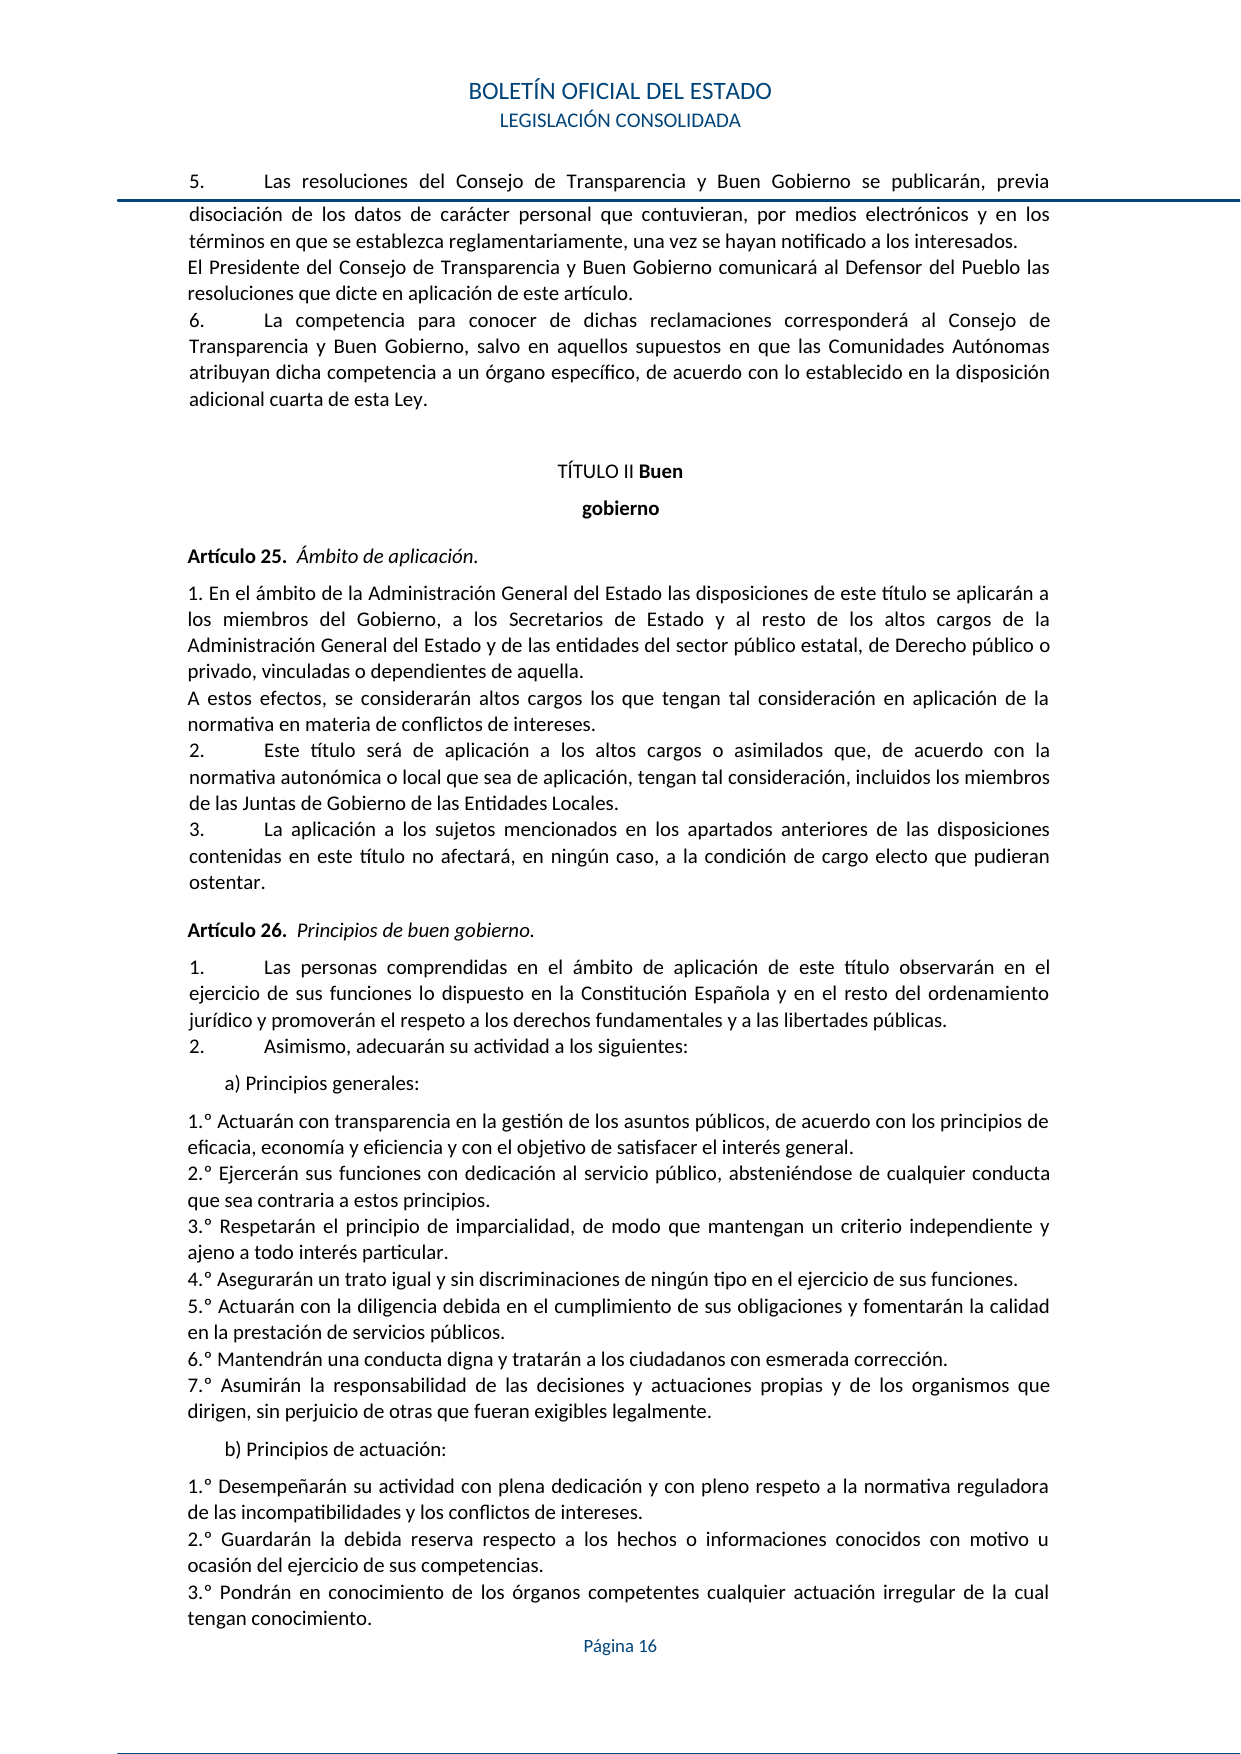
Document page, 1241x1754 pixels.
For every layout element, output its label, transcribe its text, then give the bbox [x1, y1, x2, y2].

text 4.º Asegurarán un trato igual y sin discriminaciones de ningún tipo en el ejercicio de sus funciones. [187, 1266, 1051, 1292]
text 1.º Desempeñarán su actividad con plena dedicación y con pleno respeto a la normativa reguladora de las incompatibilidades y los conflictos de intereses. [187, 1473, 1051, 1525]
text b) Principios de actuación: [224, 1436, 1051, 1462]
text 3.º Respetarán el principio de imparcialidad, de modo que mantengan un criterio independiente y ajeno a todo interés particular. [187, 1213, 1051, 1265]
text 5.º Actuarán con la diligencia debida en el cumplimiento de sus obligaciones y fomentarán la calidad en la prestación de servicios públicos. [187, 1293, 1051, 1344]
list Las personas comprendidas en el ámbito de aplicación de este título observarán en el ejercicio de sus funciones lo dispuesto en la Constitución Española y en el resto del ordenamiento jurídico y promoverán el respeto a los derechos fundamentales y a las libertades públicas. [189, 954, 1051, 1032]
text 2.º Guardarán la debida reserva respecto a los hechos o informaciones conocidos con motivo u ocasión del ejercicio de sus competencias. [187, 1526, 1051, 1578]
text a) Principios generales: [224, 1071, 1051, 1096]
list Las resoluciones del Consejo de Transparencia y Buen Gobierno se publicarán, previa [189, 168, 1051, 199]
list disociación de los datos de carácter personal que contuvieran, por medios electrónicos y en los términos en que se establezca reglamentariamente, una vez se hayan notificado a los interesados. [189, 202, 1051, 253]
text Artículo 26. Principios de buen gobierno. [187, 918, 1051, 943]
list Asimismo, adecuarán su actividad a los siguientes: [189, 1033, 1051, 1059]
list Este título será de aplicación a los altos cargos o asimilados que, de acuerdo con la normativa autonómica o local que sea de aplicación, tengan tal consideración, incluidos los miembros de las Juntas de Gobierno de las Entidades Locales. [189, 738, 1051, 815]
text 2.º Ejercerán sus funciones con dedicación al servicio público, absteniéndose de cualquier conducta que sea contraria a estos principios. [187, 1161, 1051, 1212]
text El Presidente del Consejo de Transparencia y Buen Gobierno comunicará al Defensor del Pueblo las resoluciones que dicte en aplicación de este artículo. [187, 254, 1051, 306]
list La competencia para conocer de dichas reclamaciones corresponderá al Consejo de Transparencia y Buen Gobierno, salvo en aquellos supuestos en que las Comunidades Autónomas atribuyan dicha competencia a un órgano específico, de acuerdo con lo establecido en la disposición adicional cuarta de esta Ley. [189, 307, 1051, 411]
text 6.º Mantendrán una conducta digna y tratarán a los ciudadanos con esmerada corrección. [187, 1346, 1051, 1371]
text 7.º Asumirán la responsabilidad de las decisiones y actuaciones propias y de los organismos que dirigen, sin perjuicio de otras que fueran exigibles legalmente. [187, 1372, 1051, 1424]
text A estos efectos, se considerarán altos cargos los que tengan tal consideración en aplicación de la normativa en materia de conflictos de intereses. [187, 685, 1051, 736]
text 1.º Actuarán con transparencia en la gestión de los asuntos públicos, de acuerdo con los principios de eficacia, economía y eficiencia y con el objetivo de satisfacer el interés general. [187, 1108, 1051, 1159]
text 3.º Pondrán en conocimiento de los órganos competentes cualquier actuación irregular de la cual tengan conocimiento. [187, 1579, 1051, 1631]
text 1. En el ámbito de la Administración General del Estado las disposiciones de este título se aplicarán a los miembros del Gobierno, a los Secretarios de Estado y al resto de los altos cargos de la Administración General del Estado y de las entidades del sector público estatal, de Derecho público o privado, vinculadas o dependientes de aquella. [187, 580, 1051, 684]
list La aplicación a los sujetos mencionados en los apartados anteriores de las disposiciones contenidas en este título no afectará, en ningún caso, a la condición de cargo electo que pudieran ostentar. [189, 817, 1051, 894]
text Artículo 25. Ámbito de aplicación. [187, 543, 1051, 568]
text TÍTULO II Buen gobierno [547, 458, 694, 520]
